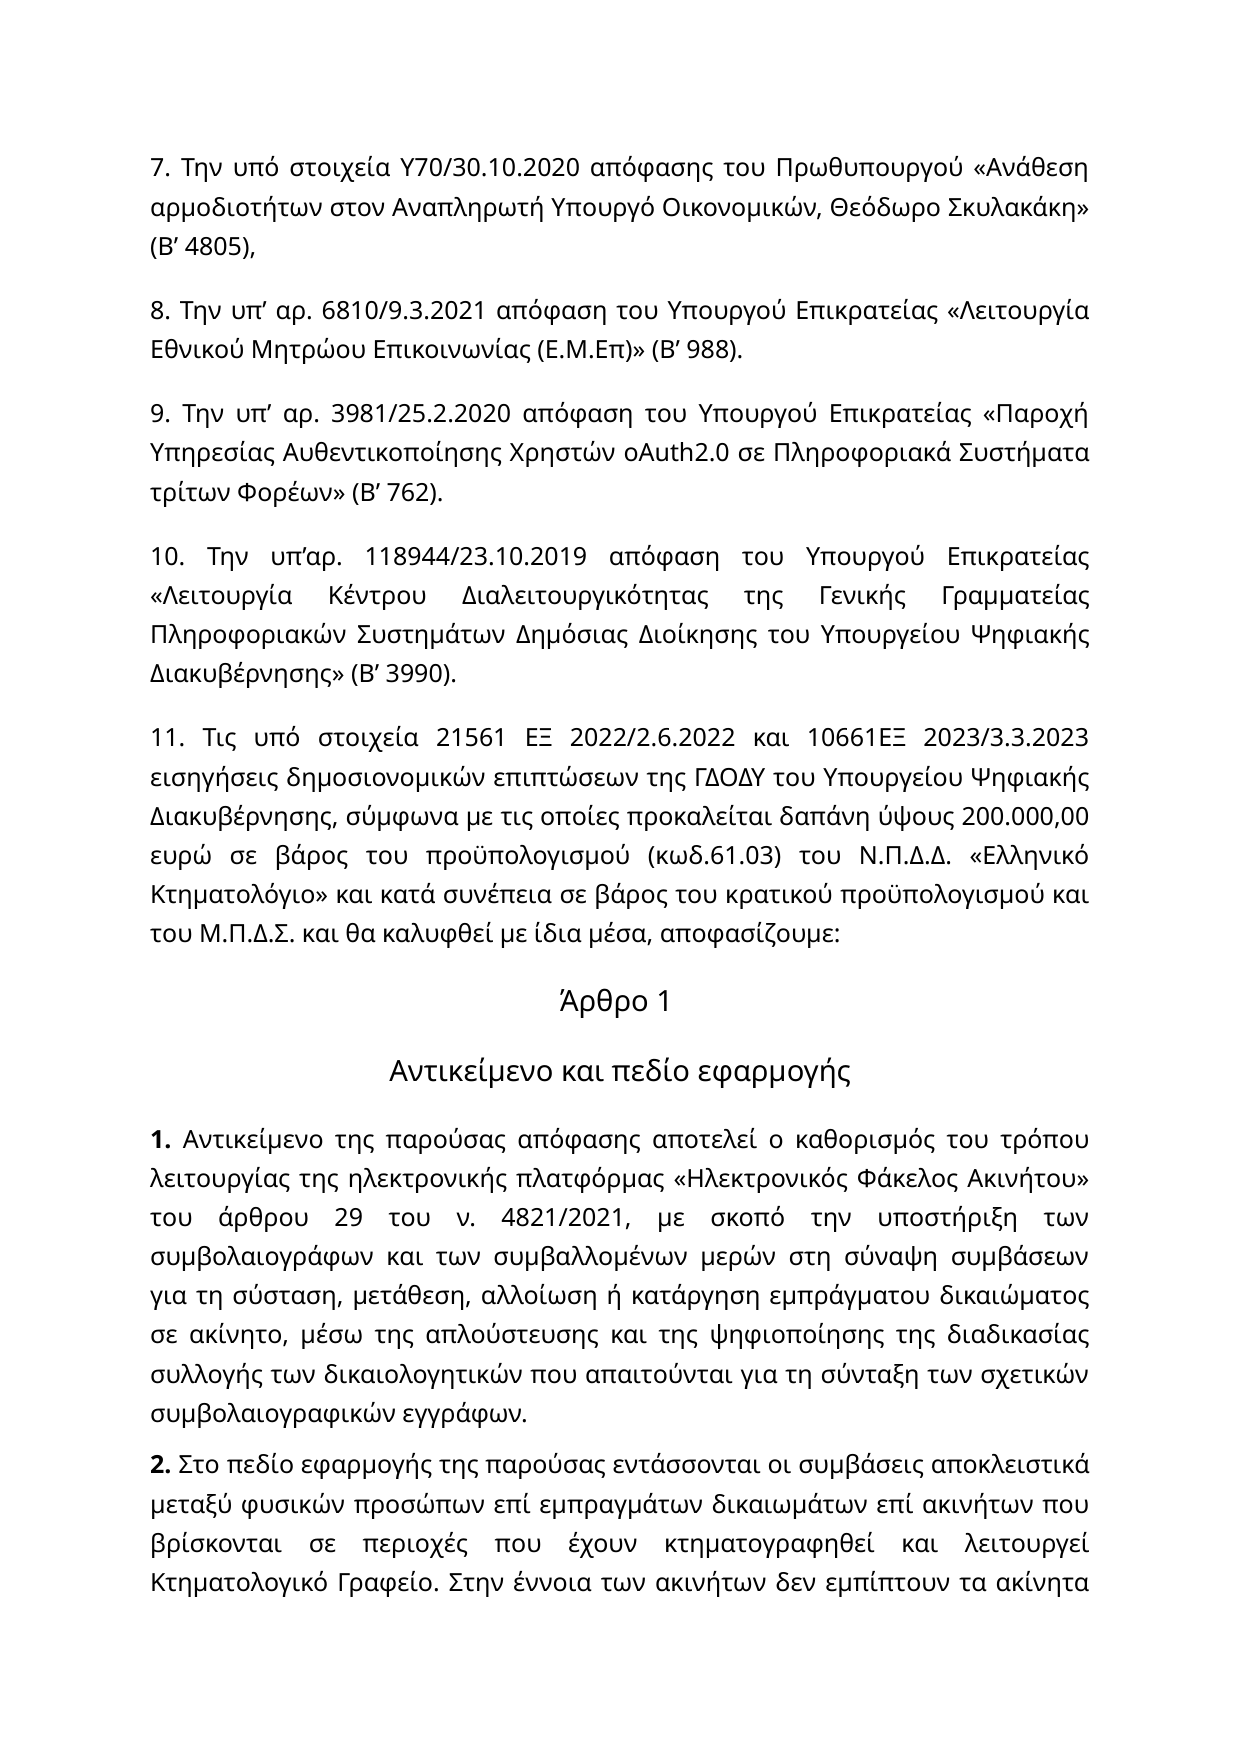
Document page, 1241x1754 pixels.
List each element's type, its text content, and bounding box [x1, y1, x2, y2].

text 1. Αντικείμενο της παρούσας απόφασης αποτελεί ο καθορισμός του τρόπου λειτουργίας της ηλεκτρονικής πλατφόρμας «Ηλεκτρονικός Φάκελος Ακινήτου» του άρθρου 29 του ν. 4821/2021, με σκοπό την υποστήριξη των συμβολαιογράφων και των συμβαλλομένων μερών στη σύναψη συμβάσεων για τη σύσταση, μετάθεση, αλλοίωση ή κατάργηση εμπράγματου δικαιώματος σε ακίνητο, μέσω της απλούστευσης και της ψηφιοποίησης της διαδικασίας συλλογής των δικαιολογητικών που απαιτούνται για τη σύνταξη των σχετικών συμβολαιογραφικών εγγράφων. [150, 1121, 1090, 1429]
text 10. Την υπ’αρ. 118944/23.10.2019 απόφαση του Υπουργού Επικρατείας «Λειτουργία Κέντρου Διαλειτουργικότητας της Γενικής Γραμματείας Πληροφοριακών Συστημάτων Δημόσιας Διοίκησης του Υπουργείου Ψηφιακής Διακυβέρνησης» (Β’ 3990). [150, 538, 1090, 690]
text 11. Τις υπό στοιχεία 21561 ΕΞ 2022/2.6.2022 και 10661ΕΞ 2023/3.3.2023 εισηγήσεις δημοσιονομικών επιπτώσεων της ΓΔΟΔΥ του Υπουργείου Ψηφιακής Διακυβέρνησης, σύμφωνα με τις οποίες προκαλείται δαπάνη ύψους 200.000,00 ευρώ σε βάρος του προϋπολογισμού (κωδ.61.03) του Ν.Π.Δ.Δ. «Ελληνικό Κτηματολόγιο» και κατά συνέπεια σε βάρος του κρατικού προϋπολογισμού και του Μ.Π.Δ.Σ. και θα καλυφθεί με ίδια μέσα, αποφασίζουμε: [150, 720, 1090, 950]
text 8. Την υπ’ αρ. 6810/9.3.2021 απόφαση του Υπουργού Επικρατείας «Λειτουργία Εθνικού Μητρώου Επικοινωνίας (Ε.Μ.Επ)» (Β’ 988). [150, 292, 1090, 366]
text 7. Την υπό στοιχεία Υ70/30.10.2020 απόφασης του Πρωθυπουργού «Ανάθεση αρμοδιοτήτων στον Αναπληρωτή Υπουργό Οικονομικών, Θεόδωρο Σκυλακάκη» (Β’ 4805), [150, 150, 1090, 262]
text 9. Την υπ’ αρ. 3981/25.2.2020 απόφαση του Υπουργού Επικρατείας «Παροχή Υπηρεσίας Αυθεντικοποίησης Χρηστών oAuth2.0 σε Πληροφοριακά Συστήματα τρίτων Φορέων» (Β’ 762). [150, 396, 1090, 508]
subtitle Άρθρο 1 [150, 980, 1090, 1020]
subtitle Αντικείμενο και πεδίο εφαρμογής [150, 1051, 1090, 1090]
text 2. Στο πεδίο εφαρμογής της παρούσας εντάσσονται οι συμβάσεις αποκλειστικά μεταξύ φυσικών προσώπων επί εμπραγμάτων δικαιωμάτων επί ακινήτων που βρίσκονται σε περιοχές που έχουν κτηματογραφηθεί και λειτουργεί Κτηματολογικό Γραφείο. Στην έννοια των ακινήτων δεν εμπίπτουν τα ακίνητα [150, 1447, 1090, 1599]
